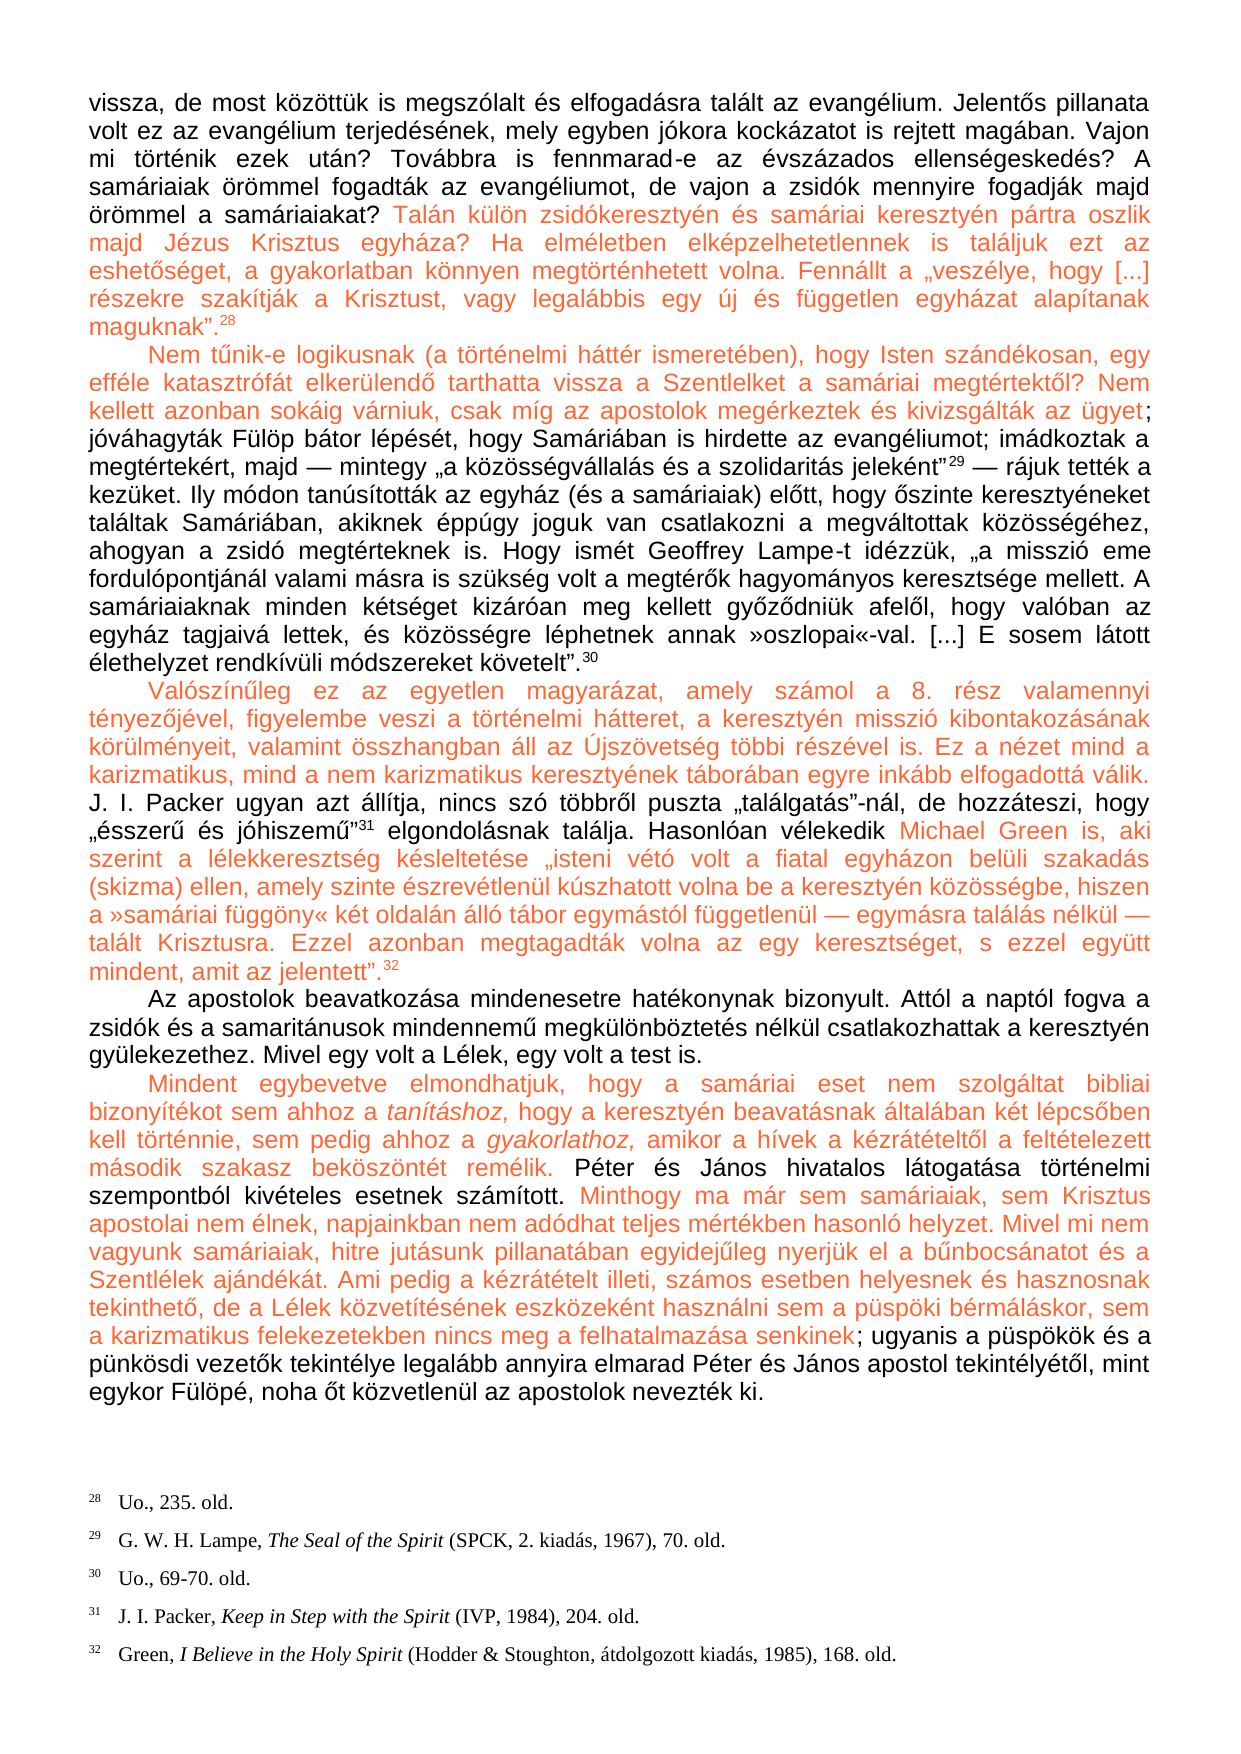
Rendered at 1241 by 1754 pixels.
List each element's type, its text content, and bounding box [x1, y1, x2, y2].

text Valószínűleg ez az egyetlen magyarázat, amely számol a 8. rész valamennyi tényezőjével, figyelembe veszi a történelmi hátteret, a keresztyén misszió kibontakozásának körülményeit, valamint összhangban áll az Újszövetség többi részével is. Ez a nézet mind a karizmatikus, mind a nem karizmatikus keresztyének táborában egyre inkább elfogadottá válik. J. I. Packer ugyan azt állítja, nincs szó többről puszta „találgatás”-nál, de hozzáteszi, hogy „ésszerű és jóhiszemű” elgondolásnak találja. Hasonlóan vélekedik Michael Green is, aki szerint a lélekkeresztség késleltetése „isteni vétó volt a fiatal egyházon belüli szakadás (skizma) ellen, amely szinte észrevétlenül kúszhatott volna be a keresztyén közösségbe, hiszen a »samáriai függöny« két oldalán álló tábor egymástól függetlenül — egymásra találás nélkül — talált Krisztusra. Ezzel azonban megtagadták volna az egy keresztséget, s ezzel együtt mindent, amit az jelentett”. [88, 677, 1152, 985]
text J. I. Packer, Keep in Step with the Spirit (IVP, 1984), 204. old. [88, 1604, 1152, 1628]
text Mindent egybevetve elmondhatjuk, hogy a samáriai eset nem szolgáltat bibliai bizonyítékot sem ahhoz a tanításhoz, hogy a keresztyén beavatásnak általában két lépcsőben kell történnie, sem pedig ahhoz a gyakorlathoz, amikor a hívek a kézrátételtől a feltételezett második szakasz beköszöntét remélik. Péter és János hivatalos látogatása történelmi szempontból kivételes esetnek számított. Minthogy ma már sem samáriaiak, sem Krisztus apostolai nem élnek, napjainkban nem adódhat teljes mértékben hasonló helyzet. Mivel mi nem vagyunk samáriaiak, hitre jutásunk pillanatában egyidejűleg nyerjük el a bűnbocsánatot és a Szentlélek ajándékát. Ami pedig a kézrátételt illeti, számos esetben helyesnek és hasznosnak tekinthető, de a Lélek közvetítésének eszközeként használni sem a püspöki bérmáláskor, sem a karizmatikus felekezetekben nincs meg a felhatalmazása senkinek; ugyanis a püspökök és a pünkösdi vezetők tekintélye legalább annyira elmarad Péter és János apostol tekintélyétől, mint egykor Fülöpé, noha őt közvetlenül az apostolok nevezték ki. [88, 1069, 1152, 1406]
text Nem tűnik‑e logikusnak (a történelmi háttér ismeretében), hogy Isten szándékosan, egy efféle katasztrófát elkerülendő tarthatta vissza a Szentlelket a samáriai megtértektől? Nem kellett azonban sokáig várniuk, csak míg az apostolok megérkeztek és kivizsgálták az ügyet; jóváhagyták Fülöp bátor lépését, hogy Samáriában is hirdette az evangéliumot; imádkoztak a megtértekért, majd — mintegy „a közösségvállalás és a szolidaritás jeleként” — rájuk tették a kezüket. Ily módon tanúsították az egyház (és a samáriaiak) előtt, hogy őszinte keresztyéneket találtak Samáriában, akiknek éppúgy joguk van csatlakozni a megváltottak közösségéhez, ahogyan a zsidó megtérteknek is. Hogy ismét Geoffrey Lampe‑t idézzük, „a misszió eme fordulópontjánál valami másra is szükség volt a megtérők hagyományos keresztsége mellett. A samáriaiaknak minden kétséget kizáróan meg kellett győződniük afelől, hogy valóban az egyház tagjaivá lettek, és közösségre léphetnek annak »oszlopai«-val. [...] E sosem látott élethelyzet rendkívüli módszereket követelt”. [88, 341, 1152, 677]
text Uo., 235. old. [88, 1491, 1152, 1514]
text vissza, de most közöttük is megszólalt és elfogadásra talált az evangélium. Jelentős pillanata volt ez az evangélium terjedésének, mely egyben jókora kockázatot is rejtett magában. Vajon mi történik ezek után? Továbbra is fennmarad‑e az évszázados ellenségeskedés? A samáriaiak örömmel fogadták az evangéliumot, de vajon a zsidók mennyire fogadják majd örömmel a samáriaiakat? Talán külön zsidókeresztyén és samáriai keresztyén pártra oszlik majd Jézus Krisztus egyháza? Ha elméletben elképzelhetetlennek is találjuk ezt az eshetőséget, a gyakorlatban könnyen megtörténhetett volna. Fennállt a „veszélye, hogy [...] részekre szakítják a Krisztust, vagy legalábbis egy új és független egyházat alapítanak maguknak”. [88, 88, 1152, 341]
text Uo., 69-70. old. [88, 1567, 1152, 1590]
text Green, I Believe in the Holy Spirit (Hodder & Stoughton, átdolgozott kiadás, 1985), 168. old. [88, 1642, 1152, 1665]
text G. W. H. Lampe, The Seal of the Spirit (SPCK, 2. kiadás, 1967), 70. old. [88, 1529, 1152, 1552]
text Az apostolok beavatkozása mindenesetre hatékonynak bizonyult. Attól a naptól fogva a zsidók és a samaritánusok mindennemű megkülönböztetés nélkül csatlakozhattak a keresztyén gyülekezethez. Mivel egy volt a Lélek, egy volt a test is. [88, 985, 1152, 1069]
